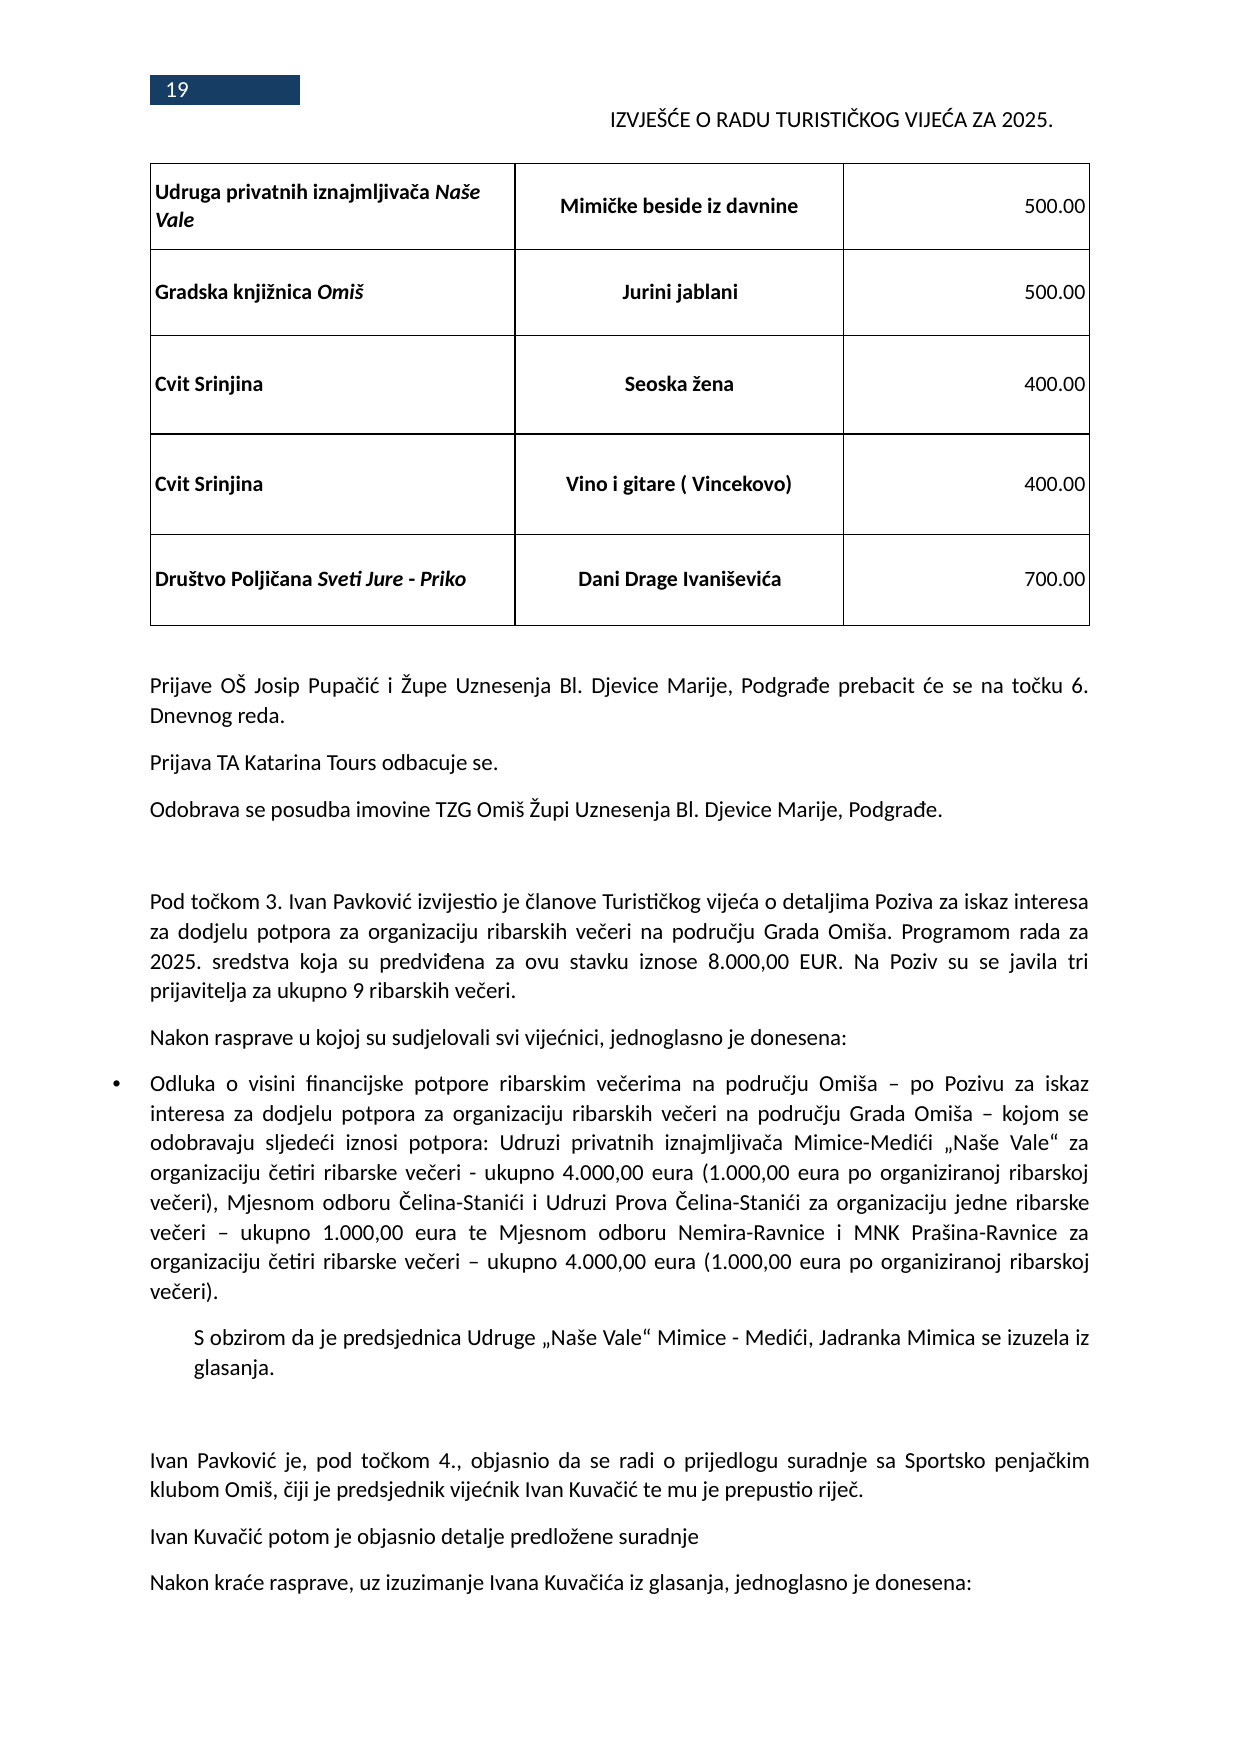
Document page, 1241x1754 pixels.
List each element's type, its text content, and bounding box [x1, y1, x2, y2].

table_cell Mimičke beside iz davnine [516, 164, 843, 249]
table_cell Cvit Srinjina [151, 435, 514, 533]
text Odobrava se posudba imovine TZG Omiš Župi Uznesenja Bl. Djevice Marije, Podgrađe. [149, 795, 1091, 823]
table_cell 700.00 [844, 535, 1089, 624]
table_cell 400.00 [844, 336, 1089, 433]
text Prijave OŠ Josip Pupačić i Župe Uznesenja Bl. Djevice Marije, Podgrađe prebacit će se na točku 6. Dnevnog reda. [149, 672, 1091, 729]
table_cell 400.00 [844, 435, 1089, 533]
table_cell Gradska knjižnica Omiš [151, 250, 514, 335]
text Ivan Pavković je, pod točkom 4., objasnio da se radi o prijedlogu suradnje sa Sportsko penjačkim klubom Omiš, čiji je predsjednik vijećnik Ivan Kuvačić te mu je prepustio riječ. [149, 1446, 1091, 1504]
table_cell 500.00 [844, 250, 1089, 335]
text Pod točkom 3. Ivan Pavković izvijestio je članove Turističkog vijeća o detaljima Poziva za iskaz interesa za dodjelu potpora za organizaciju ribarskih večeri na području Grada Omiša. Programom rada za 2025. sredstva koja su predviđena za ovu stavku iznose 8.000,00 EUR. Na Poziv su se javila tri prijavitelja za ukupno 9 ribarskih večeri. [149, 887, 1091, 1004]
list Odluka o visini financijske potpore ribarskim večerima na području Omiša – po Pozivu za iskaz interesa za dodjelu potpora za organizaciju ribarskih večeri na području Grada Omiša – kojom se odobravaju sljedeći iznosi potpora: Udruzi privatnih iznajmljivača Mimice-Medići „Naše Vale“ za organizaciju četiri ribarske večeri - ukupno 4.000,00 eura (1.000,00 eura po organiziranoj ribarskoj večeri), Mjesnom odboru Čelina-Stanići i Udruzi Prova Čelina-Stanići za organizaciju jedne ribarske večeri – ukupno 1.000,00 eura te Mjesnom odboru Nemira-Ravnice i MNK Prašina-Ravnice za organizaciju četiri ribarske večeri – ukupno 4.000,00 eura (1.000,00 eura po organiziranoj ribarskoj večeri). [112, 1069, 1091, 1305]
table_cell Cvit Srinjina [151, 336, 514, 433]
table_cell Društvo Poljičana Sveti Jure - Priko [151, 535, 514, 624]
text Nakon rasprave u kojoj su sudjelovali svi vijećnici, jednoglasno je donesena: [149, 1023, 1091, 1051]
text Prijava TA Katarina Tours odbacuje se. [149, 748, 1101, 776]
text Ivan Kuvačić potom je objasnio detalje predložene suradnje [149, 1522, 1091, 1550]
text Nakon kraće rasprave, uz izuzimanje Ivana Kuvačića iz glasanja, jednoglasno je donesena: [149, 1568, 1091, 1596]
table_cell Jurini jablani [516, 250, 843, 335]
table_cell 500.00 [844, 164, 1089, 249]
table_cell Vino i gitare ( Vincekovo) [516, 435, 843, 533]
text S obzirom da je predsjednica Udruge „Naše Vale“ Mimice - Medići, Jadranka Mimica se izuzela iz glasanja. [193, 1323, 1091, 1381]
table_cell Seoska žena [516, 336, 843, 433]
table_cell Udruga privatnih iznajmljivača Naše Vale [151, 164, 514, 249]
table_cell Dani Drage Ivaniševića [516, 535, 843, 624]
